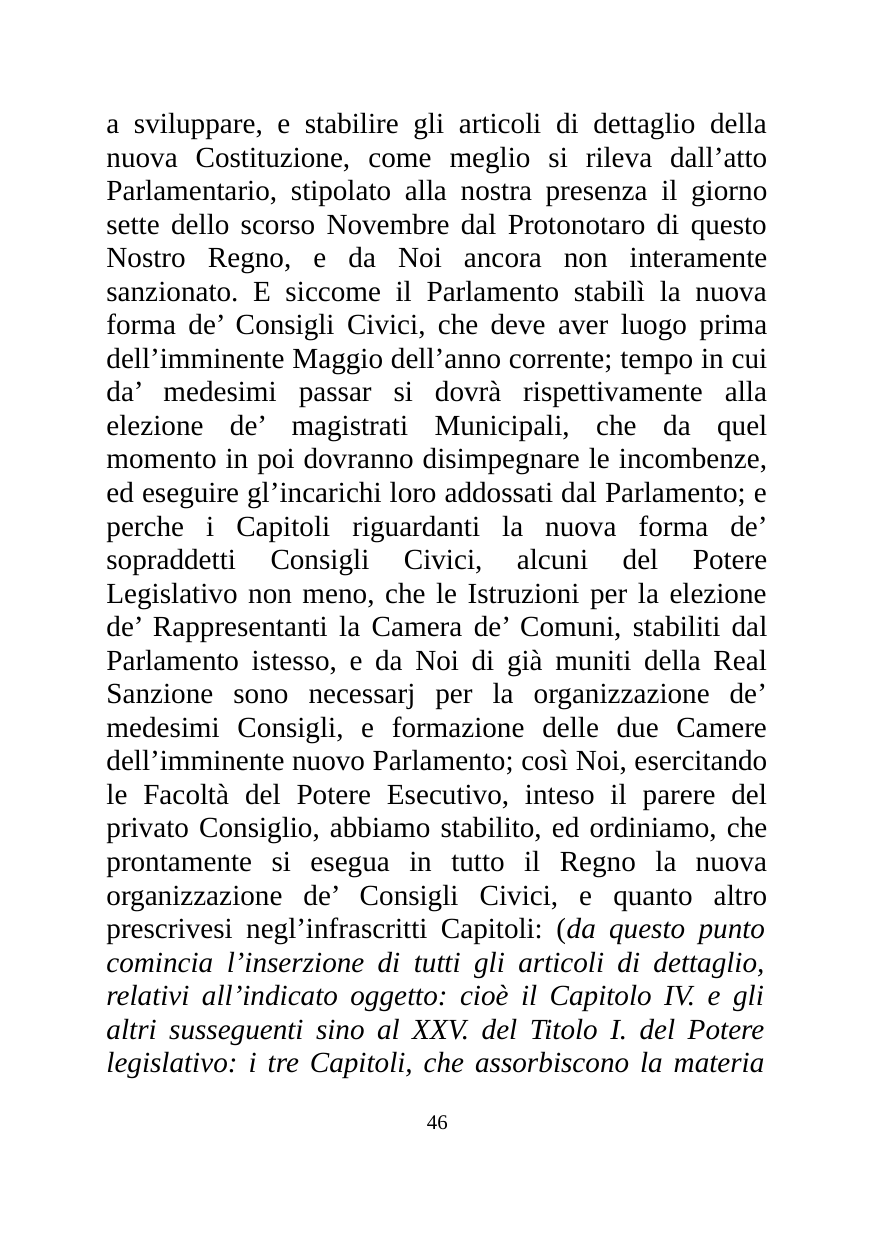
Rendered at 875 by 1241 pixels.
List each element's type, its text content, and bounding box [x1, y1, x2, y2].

text a sviluppare, e stabilire gli articoli di dettaglio della nuova Costituzione, come meglio si rileva dall’atto Parlamentario, stipolato alla nostra presenza il giorno sette dello scorso Novembre dal Protonotaro di questo Nostro Regno, e da Noi ancora non interamente sanzionato. E siccome il Parlamento stabilì la nuova forma de’ Consigli Civici, che deve aver luogo prima dell’imminente Maggio dell’anno corrente; tempo in cui da’ medesimi passar si dovrà rispettivamente alla elezione de’ magistrati Municipali, che da quel momento in poi dovranno disimpegnare le incombenze, ed eseguire gl’incarichi loro addossati dal Parlamento; e perche i Capitoli riguardanti la nuova forma de’ sopraddetti Consigli Civici, alcuni del Potere Legislativo non meno, che le Istruzioni per la elezione de’ Rappresentanti la Camera de’ Comuni, stabiliti dal Parlamento istesso, e da Noi di già muniti della Real Sanzione sono necessarj per la organizzazione de’ medesimi Consigli, e formazione delle due Camere dell’imminente nuovo Parlamento; così Noi, esercitando le Facoltà del Potere Esecutivo, inteso il parere del privato Consiglio, abbiamo stabilito, ed ordiniamo, che prontamente si esegua in tutto il Regno la nuova organizzazione de’ Consigli Civici, e quanto altro prescrivesi negl’infrascritti Capitoli: (da questo punto comincia l’inserzione di tutti gli articoli di dettaglio, relativi all’indicato oggetto: cioè il Capitolo IV. e gli altri susseguenti sino al XXV. del Titolo I. del Potere legislativo: i tre Capitoli, che assorbiscono la materia [106, 106, 768, 1079]
